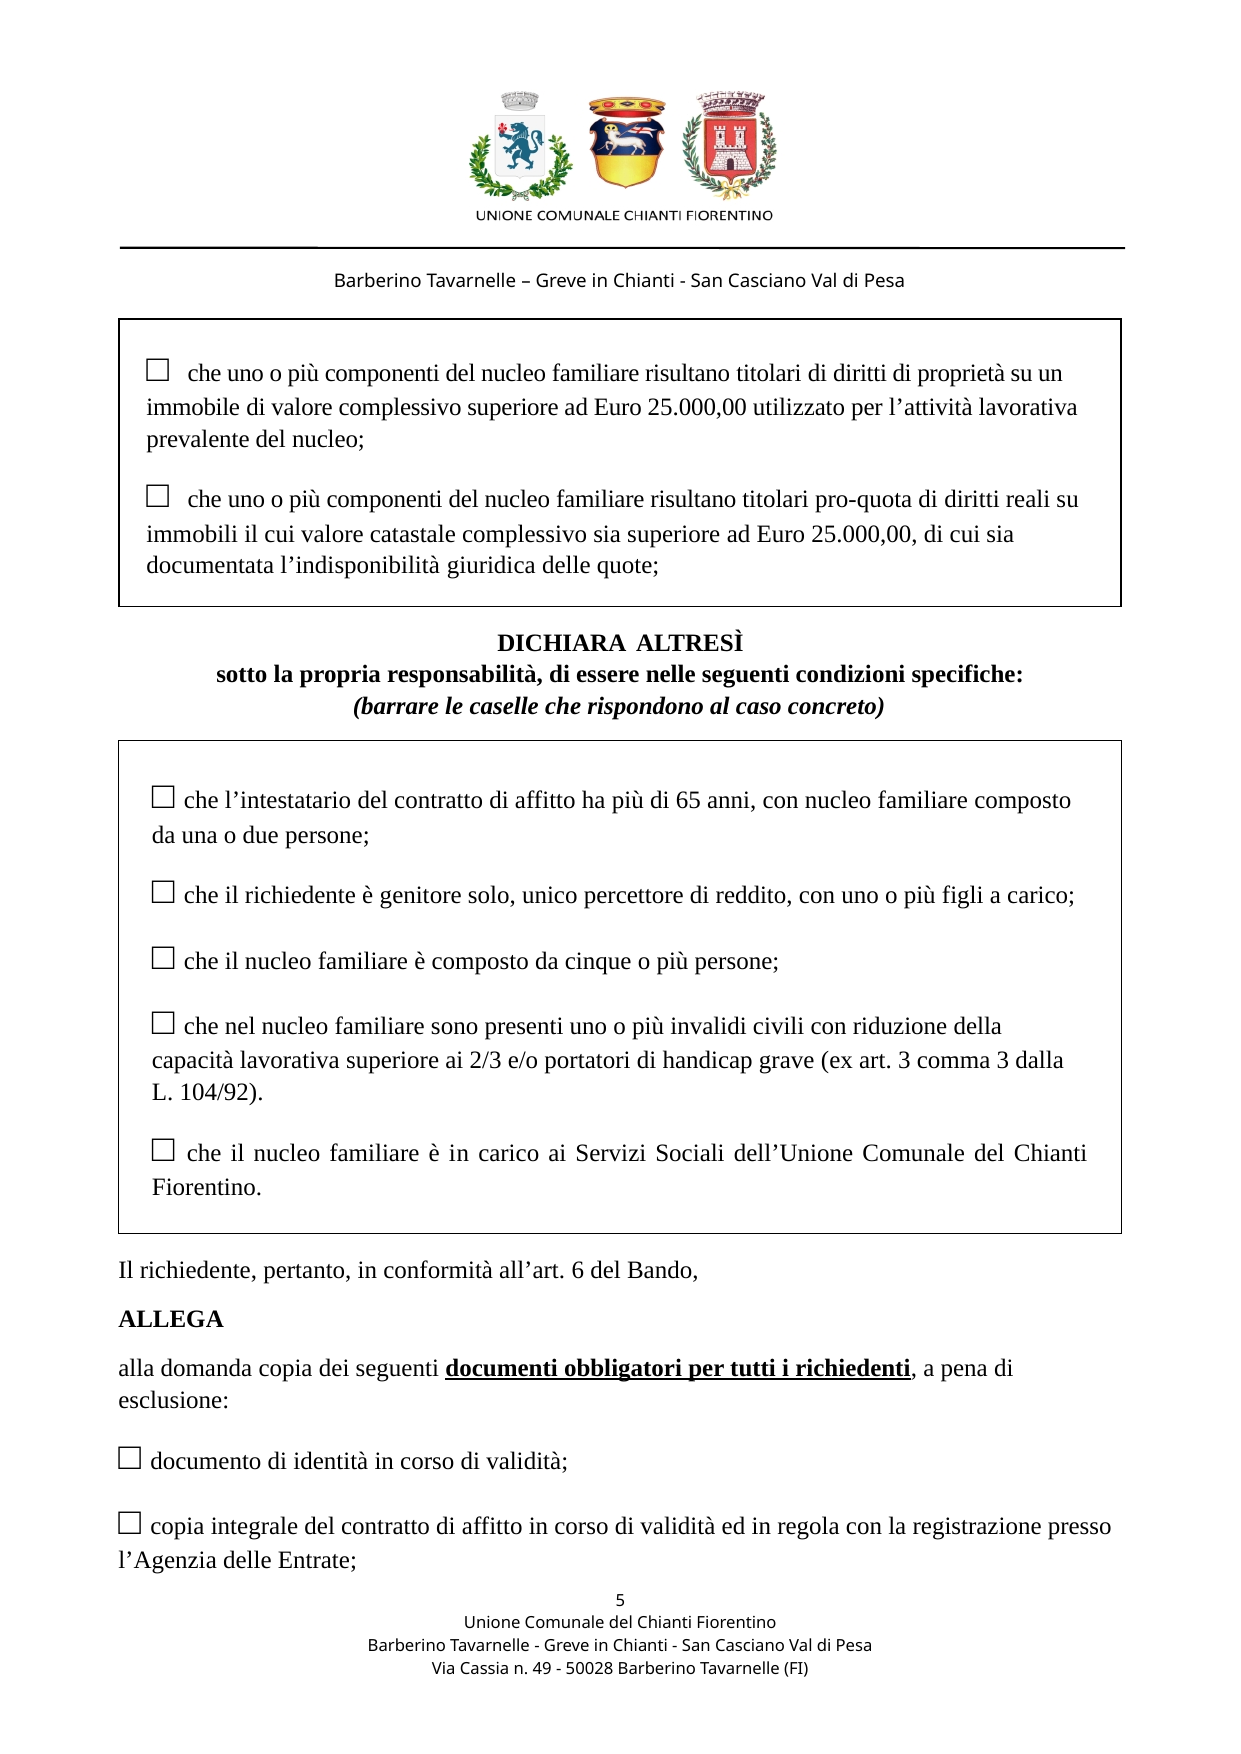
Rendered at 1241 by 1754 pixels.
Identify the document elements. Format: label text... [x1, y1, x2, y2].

text □ che uno o più componenti del nucleo familiare risultano titolari pro-quota di diritti reali su immobili il cui valore catastale complessivo sia superiore ad Euro 25.000,00, di cui sia documentata l’indisponibilità giuridica delle quote; [120, 445, 1120, 606]
text Il richiedente, pertanto, in conformità all’art. 6 del Bando, [118, 1255, 1122, 1283]
text □ documento di identità in corso di validità; [118, 1434, 1122, 1477]
picture [454, 75, 786, 234]
text □ che uno o più componenti del nucleo familiare risultano titolari di diritti di proprietà su un immobile di valore complessivo superiore ad Euro 25.000,00 utilizzato per l’attività lavorativa prevalente del nucleo; [120, 320, 1120, 445]
text □ che il richiedente è genitore solo, unico percettore di reddito, con uno o più figli a carico; [119, 835, 1121, 901]
text □ che l’intestatario del contratto di affitto ha più di 65 anni, con nucleo familiare composto da una o due persone; [119, 741, 1121, 835]
text ALLEGA [118, 1304, 1122, 1333]
text □ che nel nucleo familiare sono presenti uno o più invalidi civili con riduzione della capacità lavorativa superiore ai 2/3 e/o portatori di handicap grave (ex art. 3 comma 3 dalla L. 104/92). [119, 966, 1121, 1092]
text DICHIARA ALTRESÌ sotto la propria responsabilità, di essere nelle seguenti condizioni specifiche: (barrare le caselle che rispondono al caso concreto) [118, 628, 1122, 720]
text □ che il nucleo familiare è in carico ai Servizi Sociali dell’Unione Comunale del Chianti Fiorentino. [119, 1092, 1121, 1233]
text alla domanda copia dei seguenti documenti obbligatori per tutti i richiedenti, a pena di esclusione: [118, 1353, 1122, 1413]
text □ che il nucleo familiare è composto da cinque o più persone; [119, 901, 1121, 966]
text □ copia integrale del contratto di affitto in corso di validità ed in regola con la registrazione presso l’Agenzia delle Entrate; [118, 1499, 1122, 1574]
